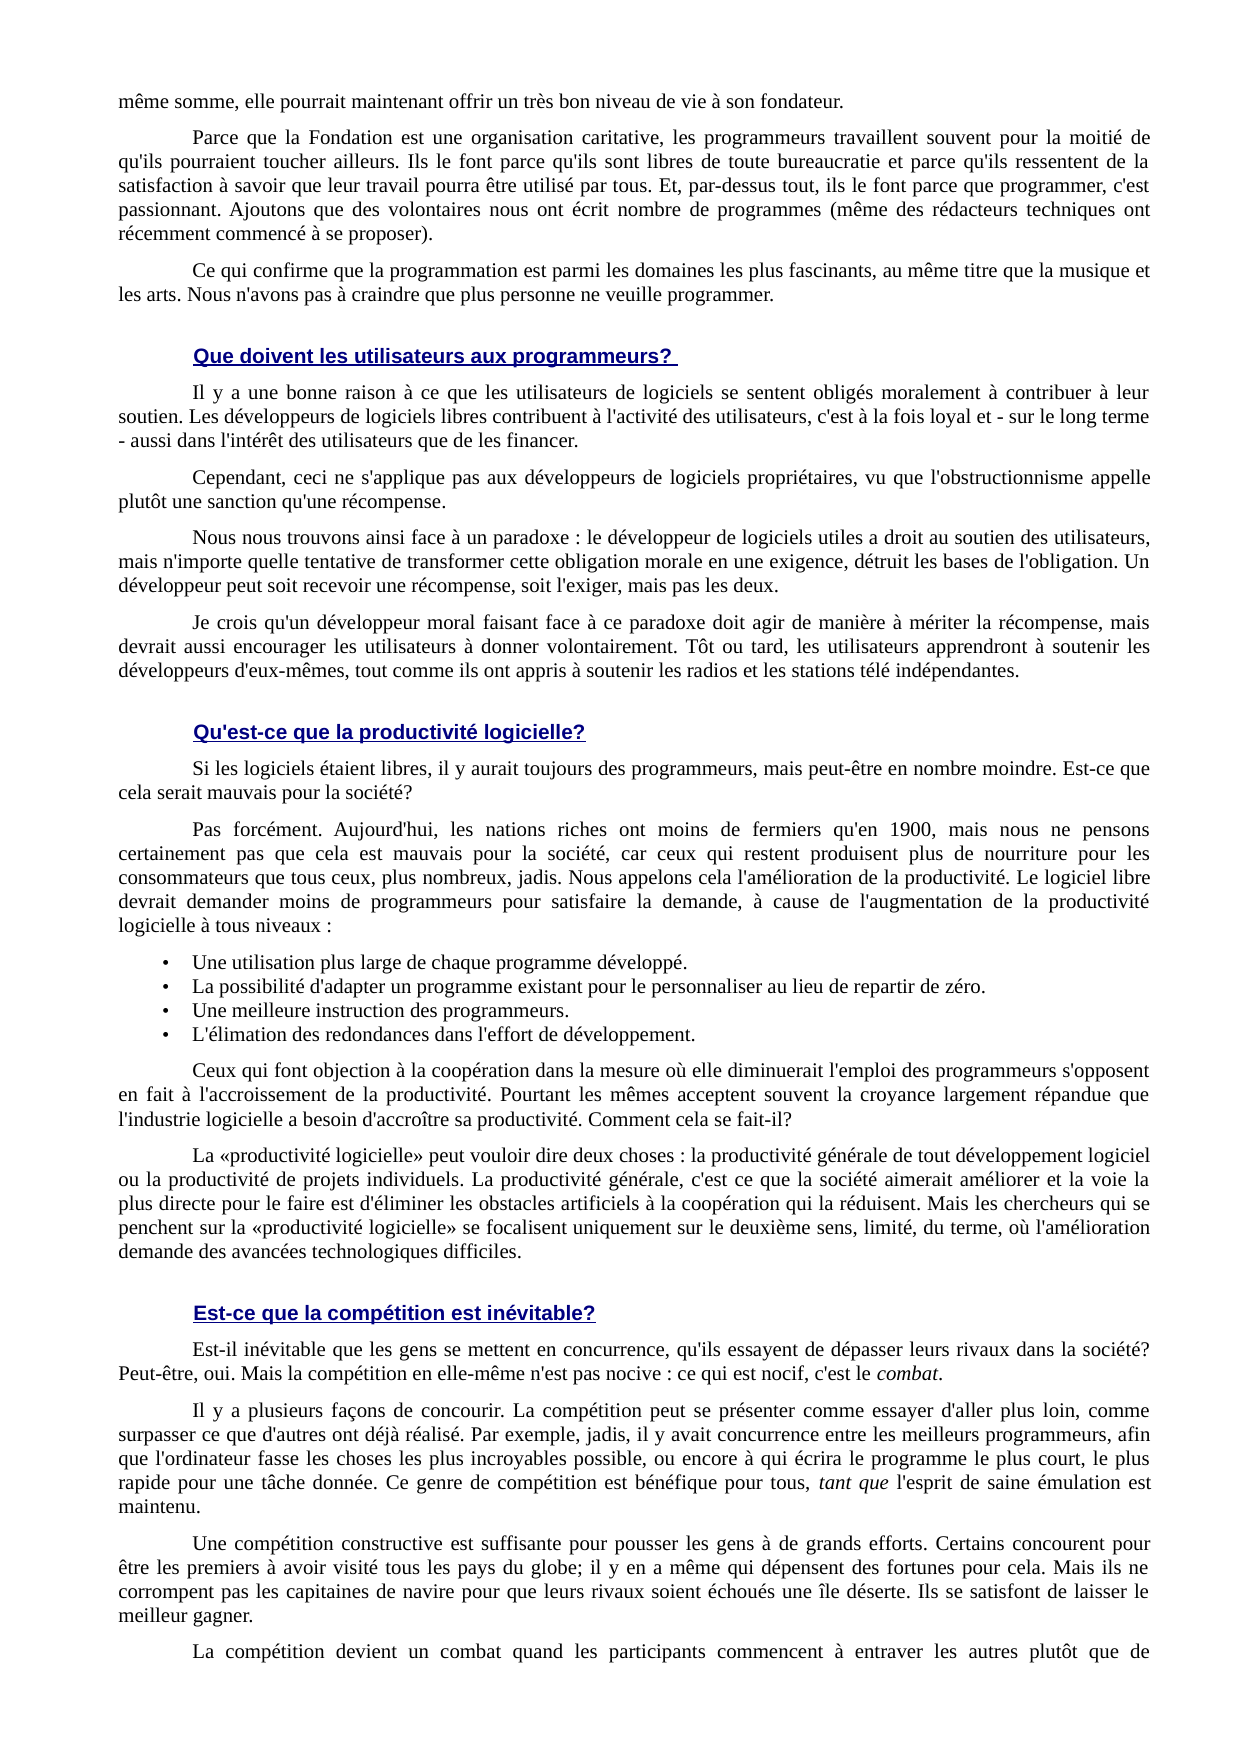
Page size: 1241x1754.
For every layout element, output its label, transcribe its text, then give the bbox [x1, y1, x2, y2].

text Si les logiciels étaient libres, il y aurait toujours des programmeurs, mais peut-être en nombre moindre. Est-ce que cela serait mauvais pour la société? [118, 756, 1152, 804]
list La possibilité d'adapter un programme existant pour le personnaliser au lieu de repartir de zéro. [162, 974, 1152, 998]
text Une compétition constructive est suffisante pour pousser les gens à de grands efforts. Certains concourent pour être les premiers à avoir visité tous les pays du globe; il y en a même qui dépensent des fortunes pour cela. Mais ils ne corrompent pas les capitaines de navire pour que leurs rivaux soient échoués une île déserte. Ils se satisfont de laisser le meilleur gagner. [118, 1531, 1152, 1627]
list L'élimation des redondances dans l'effort de développement. [162, 1022, 1152, 1046]
text Parce que la Fondation est une organisation caritative, les programmeurs travaillent souvent pour la moitié de qu'ils pourraient toucher ailleurs. Ils le font parce qu'ils sont libres de toute bureaucratie et parce qu'ils ressentent de la satisfaction à savoir que leur travail pourra être utilisé par tous. Et, par-dessus tout, ils le font parce que programmer, c'est passionnant. Ajoutons que des volontaires nous ont écrit nombre de programmes (même des rédacteurs techniques ont récemment commencé à se proposer). [118, 125, 1152, 245]
text Nous nous trouvons ainsi face à un paradoxe : le développeur de logiciels utiles a droit au soutien des utilisateurs, mais n'importe quelle tentative de transformer cette obligation morale en une exigence, détruit les bases de l'obligation. Un développeur peut soit recevoir une récompense, soit l'exiger, mais pas les deux. [118, 525, 1152, 597]
subtitle Qu'est-ce que la productivité logicielle? [118, 720, 1152, 744]
text Il y a plusieurs façons de concourir. La compétition peut se présenter comme essayer d'aller plus loin, comme surpasser ce que d'autres ont déjà réalisé. Par exemple, jadis, il y avait concurrence entre les meilleurs programmeurs, afin que l'ordinateur fasse les choses les plus incroyables possible, ou encore à qui écrira le programme le plus court, le plus rapide pour une tâche donnée. Ce genre de compétition est bénéfique pour tous, tant que l'esprit de saine émulation est maintenu. [118, 1398, 1152, 1518]
text Est-il inévitable que les gens se mettent en concurrence, qu'ils essayent de dépasser leurs rivaux dans la société? Peut-être, oui. Mais la compétition en elle-même n'est pas nocive : ce qui est nocif, c'est le combat. [118, 1337, 1152, 1385]
text Ceux qui font objection à la coopération dans la mesure où elle diminuerait l'emploi des programmeurs s'opposent en fait à l'accroissement de la productivité. Pourtant les mêmes acceptent souvent la croyance largement répandue que l'industrie logicielle a besoin d'accroître sa productivité. Comment cela se fait-il? [118, 1058, 1152, 1131]
text Je crois qu'un développeur moral faisant face à ce paradoxe doit agir de manière à mériter la récompense, mais devrait aussi encourager les utilisateurs à donner volontairement. Tôt ou tard, les utilisateurs apprendront à soutenir les développeurs d'eux-mêmes, tout comme ils ont appris à soutenir les radios et les stations télé indépendantes. [118, 610, 1152, 682]
list Une utilisation plus large de chaque programme développé. [162, 949, 1152, 974]
subtitle Est-ce que la compétition est inévitable? [118, 1301, 1152, 1325]
text Pas forcément. Aujourd'hui, les nations riches ont moins de fermiers qu'en 1900, mais nous ne pensons certainement pas que cela est mauvais pour la société, car ceux qui restent produisent plus de nourriture pour les consommateurs que tous ceux, plus nombreux, jadis. Nous appelons cela l'amélioration de la productivité. Le logiciel libre devrait demander moins de programmeurs pour satisfaire la demande, à cause de l'augmentation de la productivité logicielle à tous niveaux : [118, 817, 1152, 937]
text Cependant, ceci ne s'applique pas aux développeurs de logiciels propriétaires, vu que l'obstructionnisme appelle plutôt une sanction qu'une récompense. [118, 465, 1152, 513]
text Il y a une bonne raison à ce que les utilisateurs de logiciels se sentent obligés moralement à contribuer à leur soutien. Les développeurs de logiciels libres contribuent à l'activité des utilisateurs, c'est à la fois loyal et - sur le long terme - aussi dans l'intérêt des utilisateurs que de les financer. [118, 380, 1152, 452]
text même somme, elle pourrait maintenant offrir un très bon niveau de vie à son fondateur. [118, 88, 1152, 113]
text La «productivité logicielle» peut vouloir dire deux choses : la productivité générale de tout développement logiciel ou la productivité de projets individuels. La productivité générale, c'est ce que la société aimerait améliorer et la voie la plus directe pour le faire est d'éliminer les obstacles artificiels à la coopération qui la réduisent. Mais les chercheurs qui se penchent sur la «productivité logicielle» se focalisent uniquement sur le deuxième sens, limité, du terme, où l'amélioration demande des avancées technologiques difficiles. [118, 1143, 1152, 1263]
text La compétition devient un combat quand les participants commencent à entraver les autres plutôt que de [118, 1639, 1152, 1663]
list Une meilleure instruction des programmeurs. [162, 998, 1152, 1022]
text Ce qui confirme que la programmation est parmi les domaines les plus fascinants, au même titre que la musique et les arts. Nous n'avons pas à craindre que plus personne ne veuille programmer. [118, 258, 1152, 306]
subtitle Que doivent les utilisateurs aux programmeurs? [118, 343, 1152, 367]
